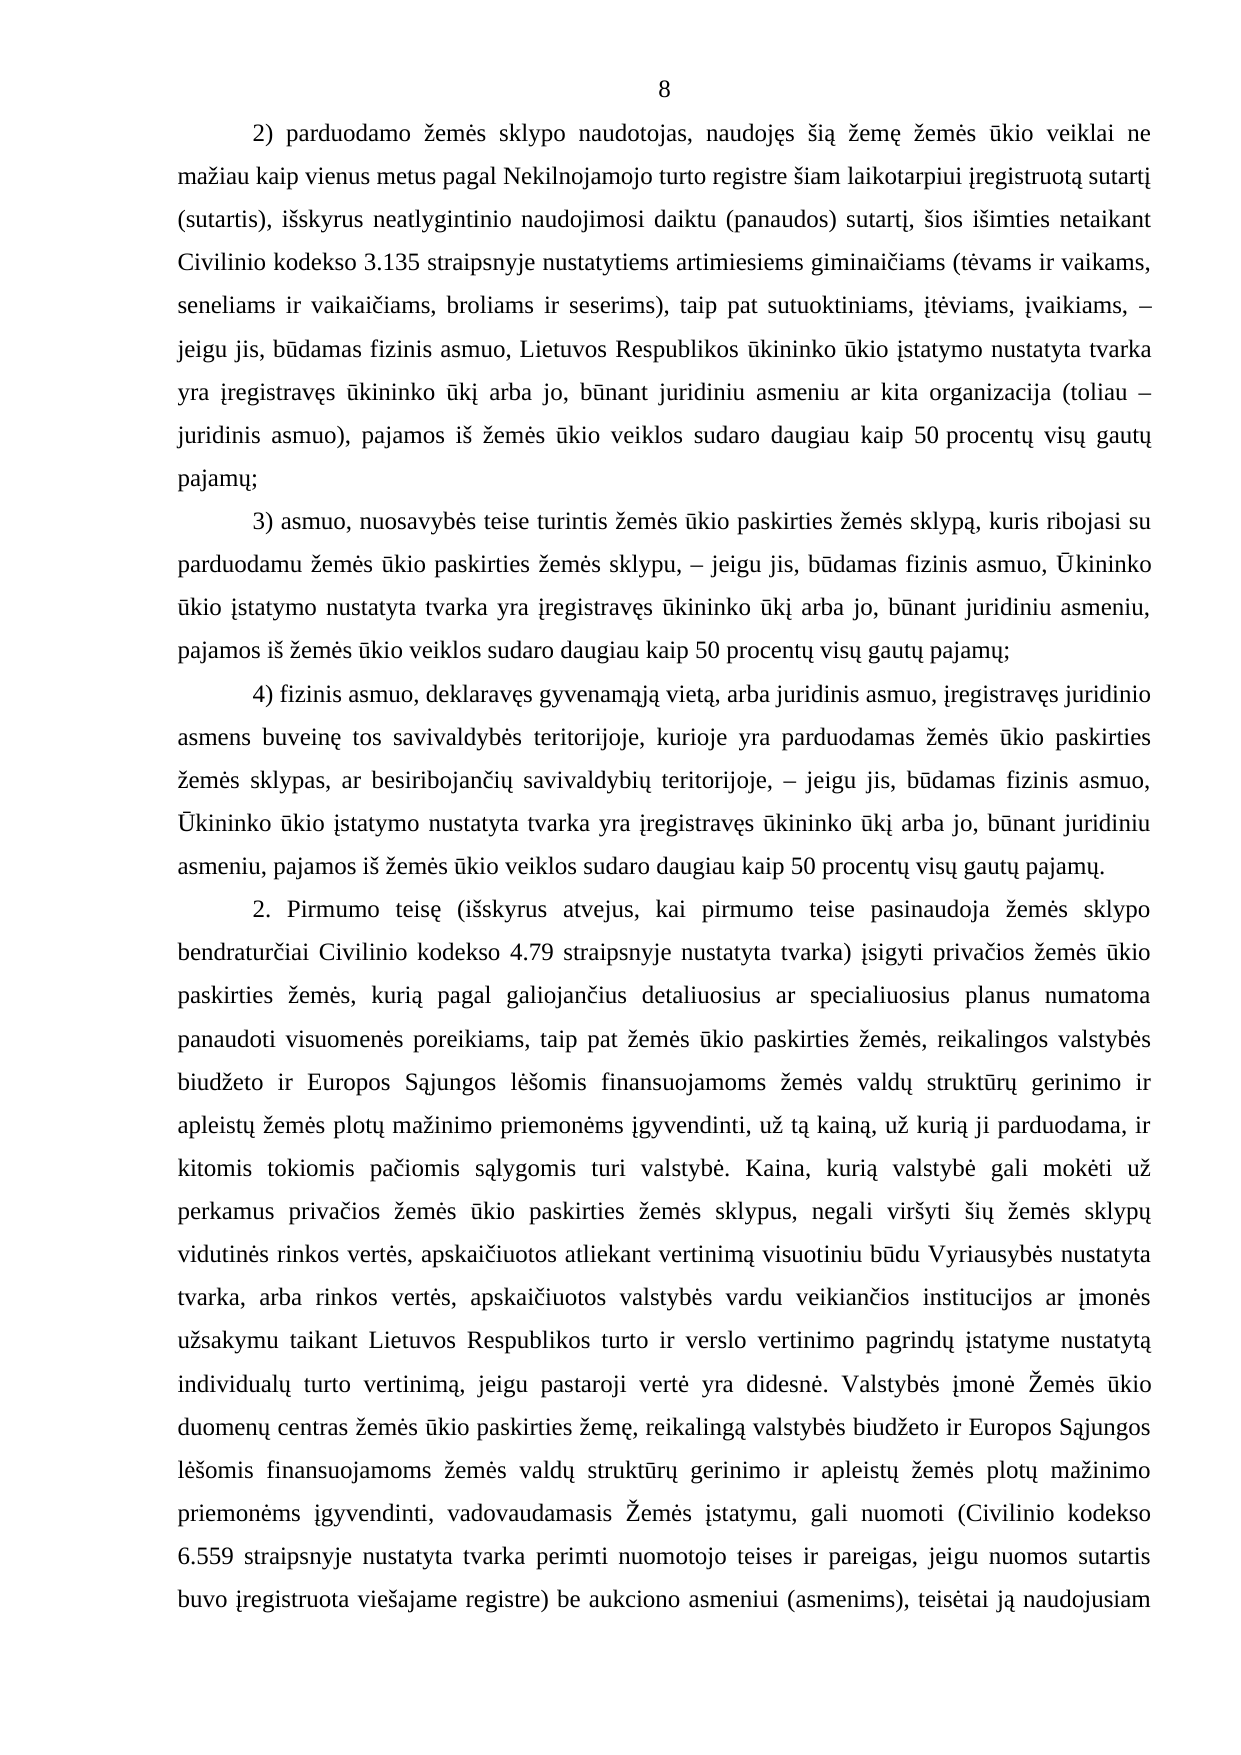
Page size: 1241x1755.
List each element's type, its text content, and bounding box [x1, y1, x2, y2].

text 2) parduodamo žemės sklypo naudotojas, naudojęs šią žemę žemės ūkio veiklai ne mažiau kaip vienus metus pagal Nekilnojamojo turto registre šiam laikotarpiui įregistruotą sutartį (sutartis), išskyrus neatlygintinio naudojimosi daiktu (panaudos) sutartį, šios išimties netaikant Civilinio kodekso 3.135 straipsnyje nustatytiems artimiesiems giminaičiams (tėvams ir vaikams, seneliams ir vaikaičiams, broliams ir seserims), taip pat sutuoktiniams, įtėviams, įvaikiams, – jeigu jis, būdamas fizinis asmuo, Lietuvos Respublikos ūkininko ūkio įstatymo nustatyta tvarka yra įregistravęs ūkininko ūkį arba jo, būnant juridiniu asmeniu ar kita organizacija (toliau – juridinis asmuo), pajamos iš žemės ūkio veiklos sudaro daugiau kaip 50 procentų visų gautų pajamų; [177, 118, 1152, 492]
text 2. Pirmumo teisę (išskyrus atvejus, kai pirmumo teise pasinaudoja žemės sklypo bendraturčiai Civilinio kodekso 4.79 straipsnyje nustatyta tvarka) įsigyti privačios žemės ūkio paskirties žemės, kurią pagal galiojančius detaliuosius ar specialiuosius planus numatoma panaudoti visuomenės poreikiams, taip pat žemės ūkio paskirties žemės, reikalingos valstybės biudžeto ir Europos Sąjungos lėšomis finansuojamoms žemės valdų struktūrų gerinimo ir apleistų žemės plotų mažinimo priemonėms įgyvendinti, už tą kainą, už kurią ji parduodama, ir kitomis tokiomis pačiomis sąlygomis turi valstybė. Kaina, kurią valstybė gali mokėti už perkamus privačios žemės ūkio paskirties žemės sklypus, negali viršyti šių žemės sklypų vidutinės rinkos vertės, apskaičiuotos atliekant vertinimą visuotiniu būdu Vyriausybės nustatyta tvarka, arba rinkos vertės, apskaičiuotos valstybės vardu veikiančios institucijos ar įmonės užsakymu taikant Lietuvos Respublikos turto ir verslo vertinimo pagrindų įstatyme nustatytą individualų turto vertinimą, jeigu pastaroji vertė yra didesnė. Valstybės įmonė Žemės ūkio duomenų centras žemės ūkio paskirties žemę, reikalingą valstybės biudžeto ir Europos Sąjungos lėšomis finansuojamoms žemės valdų struktūrų gerinimo ir apleistų žemės plotų mažinimo priemonėms įgyvendinti, vadovaudamasis Žemės įstatymu, gali nuomoti (Civilinio kodekso 6.559 straipsnyje nustatyta tvarka perimti nuomotojo teises ir pareigas, jeigu nuomos sutartis buvo įregistruota viešajame registre) be aukciono asmeniui (asmenims), teisėtai ją naudojusiam [177, 894, 1152, 1613]
text 4) fizinis asmuo, deklaravęs gyvenamąją vietą, arba juridinis asmuo, įregistravęs juridinio asmens buveinę tos savivaldybės teritorijoje, kurioje yra parduodamas žemės ūkio paskirties žemės sklypas, ar besiribojančių savivaldybių teritorijoje, – jeigu jis, būdamas fizinis asmuo, Ūkininko ūkio įstatymo nustatyta tvarka yra įregistravęs ūkininko ūkį arba jo, būnant juridiniu asmeniu, pajamos iš žemės ūkio veiklos sudaro daugiau kaip 50 procentų visų gautų pajamų. [177, 679, 1152, 880]
text 3) asmuo, nuosavybės teise turintis žemės ūkio paskirties žemės sklypą, kuris ribojasi su parduodamu žemės ūkio paskirties žemės sklypu, – jeigu jis, būdamas fizinis asmuo, Ūkininko ūkio įstatymo nustatyta tvarka yra įregistravęs ūkininko ūkį arba jo, būnant juridiniu asmeniu, pajamos iš žemės ūkio veiklos sudaro daugiau kaip 50 procentų visų gautų pajamų; [177, 506, 1152, 664]
